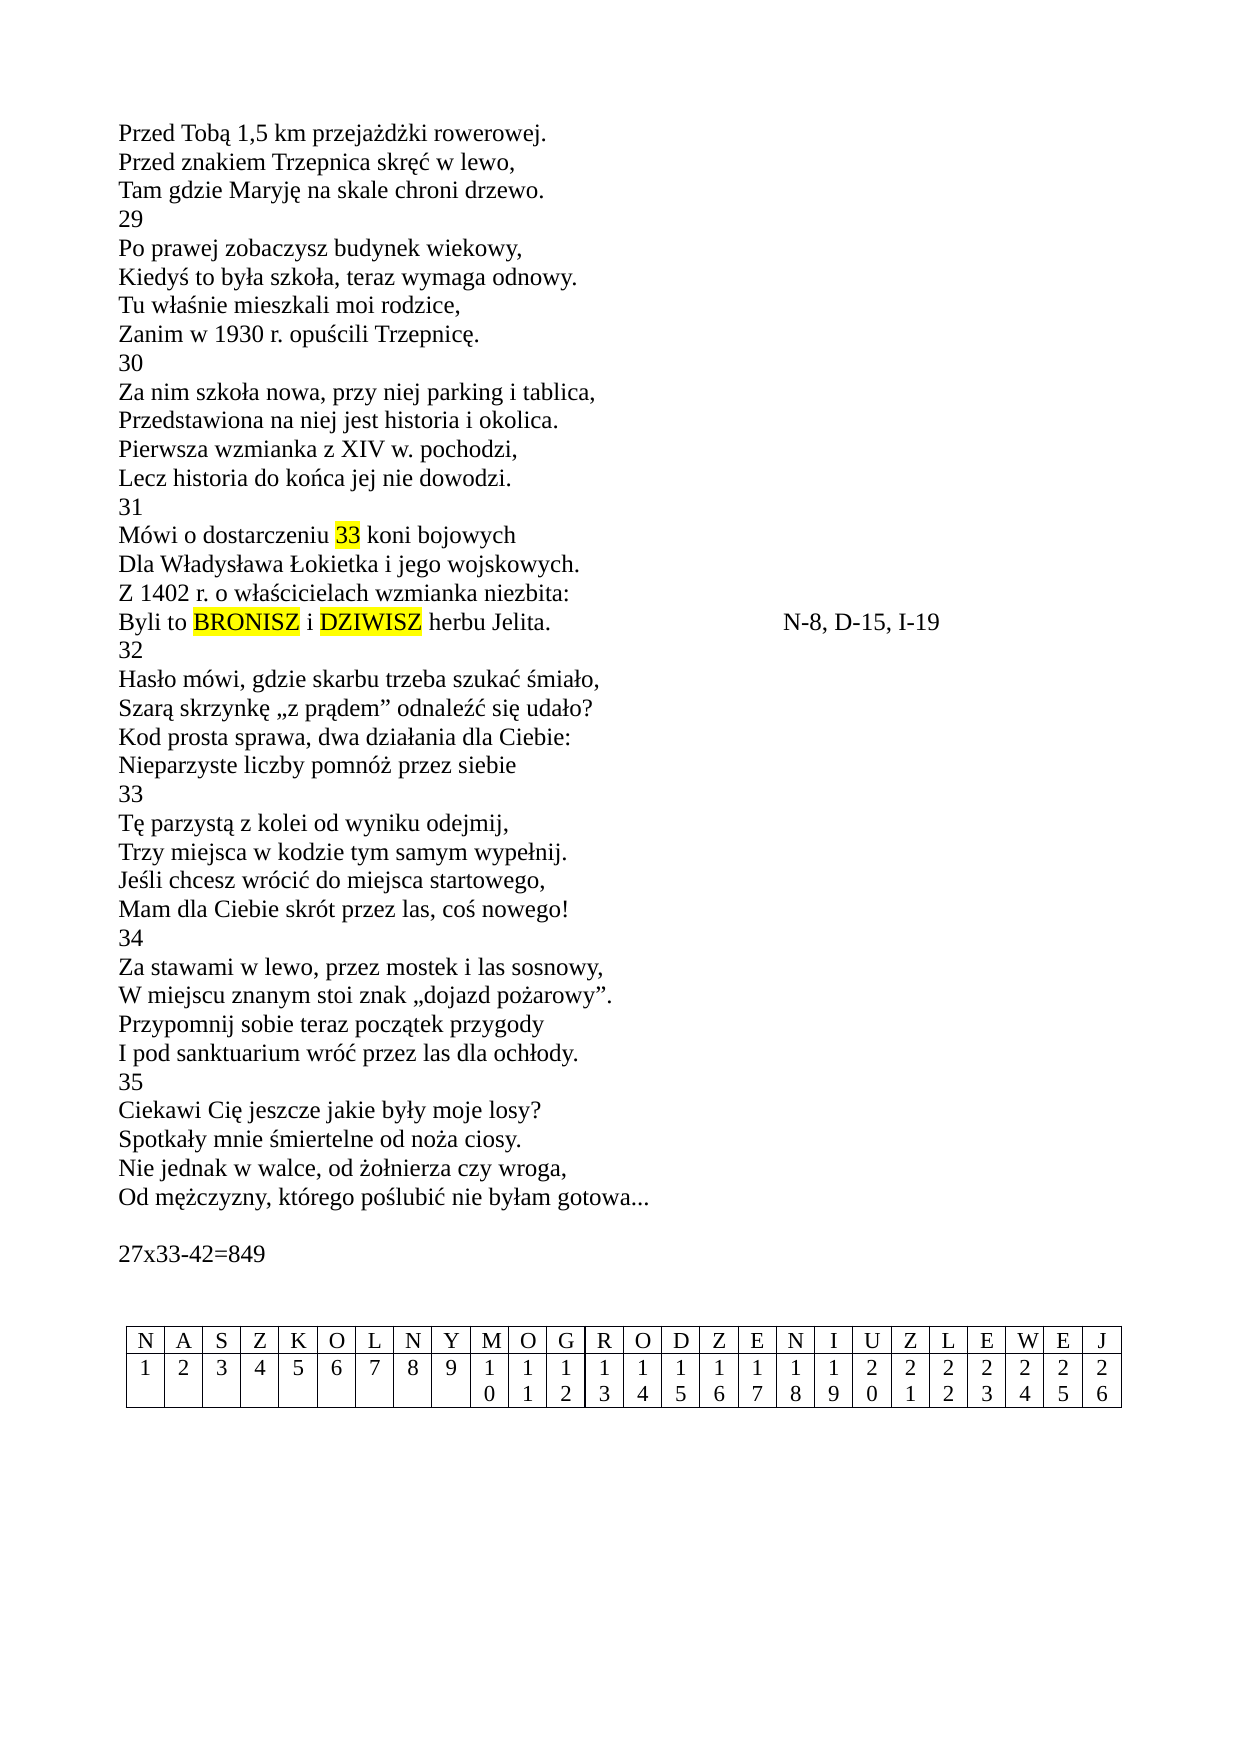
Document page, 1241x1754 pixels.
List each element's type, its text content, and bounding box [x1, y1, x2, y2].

text Byli to BRONISZ i DZIWISZ herbu Jelita. N-8, D-15, I-19 [118, 607, 1122, 636]
table_cell 8 [394, 1354, 431, 1407]
text Kod prosta sprawa, dwa działania dla Ciebie: [118, 722, 1122, 751]
table_cell 12 [547, 1354, 584, 1407]
text Szarą skrzynkę „z prądem” odnaleźć się udało? [118, 693, 1122, 722]
text Mówi o dostarczeniu 33 koni bojowych [118, 521, 1122, 549]
text Nie jednak w walce, od żołnierza czy wroga, [118, 1153, 1122, 1182]
text Przypomnij sobie teraz początek przygody [118, 1009, 1122, 1038]
text Jeśli chcesz wrócić do miejsca startowego, [118, 866, 1122, 894]
text 32 [118, 636, 1122, 664]
table_header N [777, 1327, 814, 1353]
table_header Z [700, 1327, 738, 1353]
table_cell 18 [777, 1354, 814, 1407]
table_cell 25 [1044, 1354, 1082, 1407]
text Przed Tobą 1,5 km przejażdżki rowerowej. [118, 118, 1122, 147]
table_header Z [241, 1327, 278, 1353]
table_header M [471, 1327, 508, 1353]
text Nieparzyste liczby pomnóż przez siebie [118, 751, 1122, 779]
table_cell 20 [853, 1354, 891, 1407]
text Lecz historia do końca jej nie dowodzi. [118, 463, 1122, 492]
table_header J [1083, 1327, 1121, 1353]
text Od mężczyzny, którego poślubić nie byłam gotowa... [118, 1182, 1122, 1211]
table_header L [930, 1327, 967, 1353]
text Tam gdzie Maryję na skale chroni drzewo. [118, 176, 1122, 204]
text Pierwsza wzmianka z XIV w. pochodzi, [118, 434, 1122, 463]
table_header E [1044, 1327, 1082, 1353]
table_cell 9 [432, 1354, 470, 1407]
table_header Y [432, 1327, 470, 1353]
table_cell 13 [586, 1354, 623, 1407]
text Dla Władysława Łokietka i jego wojskowych. [118, 549, 1122, 578]
text 33 [118, 779, 1122, 808]
text 35 [118, 1067, 1122, 1096]
table_cell 10 [471, 1354, 508, 1407]
table_header E [739, 1327, 776, 1353]
table_header O [318, 1327, 355, 1353]
table_cell 5 [279, 1354, 317, 1407]
table_cell 11 [509, 1354, 546, 1407]
text Przed znakiem Trzepnica skręć w lewo, [118, 147, 1122, 176]
table_cell 26 [1083, 1354, 1121, 1407]
text 27x33-42=849 [118, 1239, 1122, 1268]
table_header I [815, 1327, 852, 1353]
text 30 [118, 348, 1122, 377]
table_header A [165, 1327, 202, 1353]
text Tę parzystą z kolei od wyniku odejmij, [118, 808, 1122, 837]
text Za stawami w lewo, przez mostek i las sosnowy, [118, 952, 1122, 981]
table_header N [127, 1327, 164, 1353]
text Hasło mówi, gdzie skarbu trzeba szukać śmiało, [118, 664, 1122, 693]
text 34 [118, 923, 1122, 952]
text Z 1402 r. o właścicielach wzmianka niezbita: [118, 578, 1122, 607]
table_header N [394, 1327, 431, 1353]
table_header G [547, 1327, 584, 1353]
table_cell 21 [892, 1354, 929, 1407]
table_header O [624, 1327, 661, 1353]
table_header U [853, 1327, 891, 1353]
table_cell 16 [700, 1354, 738, 1407]
table_cell 3 [203, 1354, 240, 1407]
table_header O [509, 1327, 546, 1353]
text Spotkały mnie śmiertelne od noża ciosy. [118, 1124, 1122, 1153]
table_cell 23 [968, 1354, 1005, 1407]
text Ciekawi Cię jeszcze jakie były moje losy? [118, 1096, 1122, 1124]
text Przedstawiona na niej jest historia i okolica. [118, 406, 1122, 434]
table_cell 15 [662, 1354, 699, 1407]
table_header D [662, 1327, 699, 1353]
text Za nim szkoła nowa, przy niej parking i tablica, [118, 377, 1122, 406]
text Kiedyś to była szkoła, teraz wymaga odnowy. [118, 262, 1122, 291]
table_header E [968, 1327, 1005, 1353]
table_header S [203, 1327, 240, 1353]
table_cell 2 [165, 1354, 202, 1407]
table_cell 22 [930, 1354, 967, 1407]
text 29 [118, 204, 1122, 233]
text Po prawej zobaczysz budynek wiekowy, [118, 233, 1122, 262]
text I pod sanktuarium wróć przez las dla ochłody. [118, 1038, 1122, 1067]
text Zanim w 1930 r. opuścili Trzepnicę. [118, 319, 1122, 348]
table_cell 17 [739, 1354, 776, 1407]
text W miejscu znanym stoi znak „dojazd pożarowy”. [118, 981, 1122, 1009]
table_header R [586, 1327, 623, 1353]
text Mam dla Ciebie skrót przez las, coś nowego! [118, 894, 1122, 923]
table_cell 14 [624, 1354, 661, 1407]
text Trzy miejsca w kodzie tym samym wypełnij. [118, 837, 1122, 866]
text 31 [118, 492, 1122, 521]
table_header W [1006, 1327, 1043, 1353]
text Tu właśnie mieszkali moi rodzice, [118, 291, 1122, 319]
table_cell 24 [1006, 1354, 1043, 1407]
table_cell 1 [127, 1354, 164, 1407]
table_cell 4 [241, 1354, 278, 1407]
table_cell 7 [356, 1354, 393, 1407]
table_header Z [892, 1327, 929, 1353]
table_cell 19 [815, 1354, 852, 1407]
table_header K [279, 1327, 317, 1353]
table_cell 6 [318, 1354, 355, 1407]
table_header L [356, 1327, 393, 1353]
